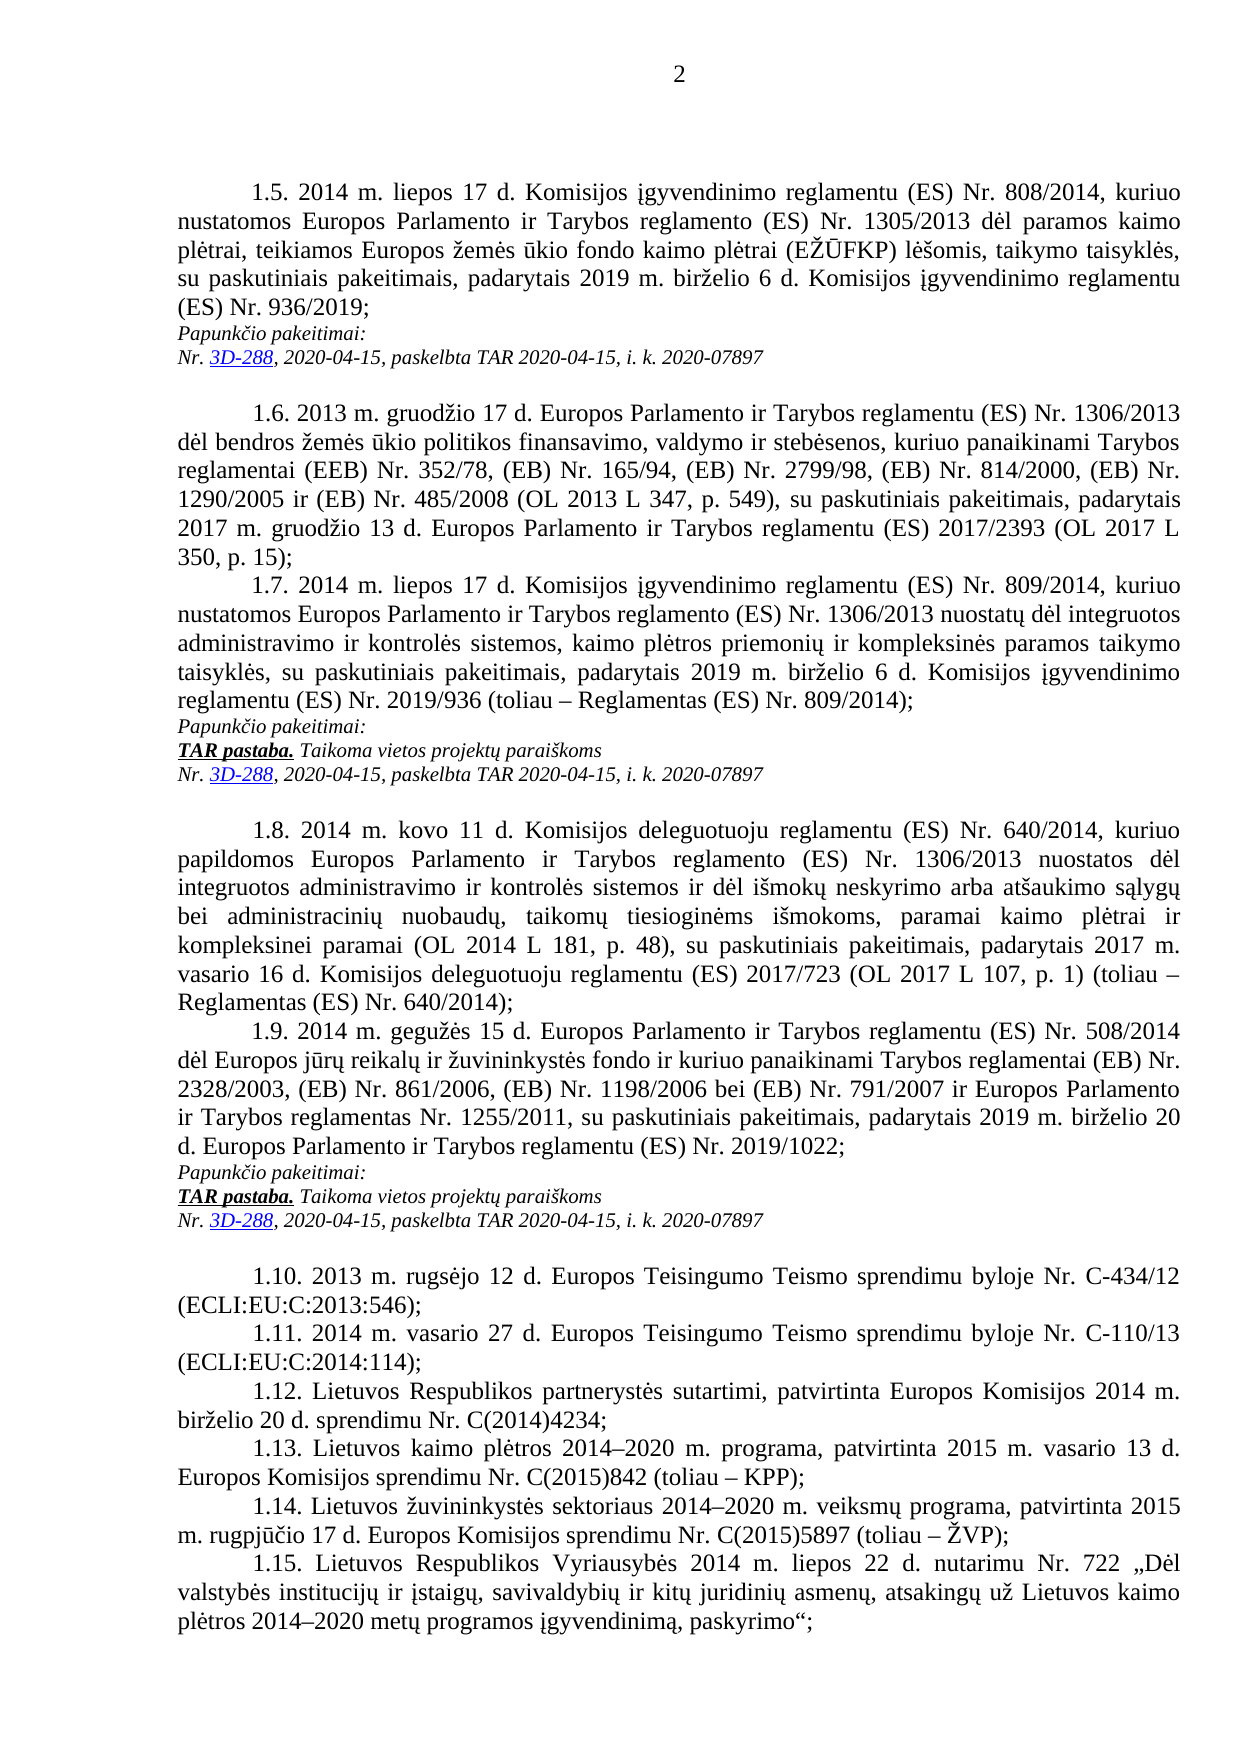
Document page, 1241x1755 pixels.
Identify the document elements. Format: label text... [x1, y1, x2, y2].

text Papunkčio pakeitimai: [177, 714, 1181, 738]
text Nr. 3D-288, 2020-04-15, paskelbta TAR 2020-04-15, i. k. 2020-07897 [177, 345, 1181, 369]
text 1.11. 2014 m. vasario 27 d. Europos Teisingumo Teismo sprendimu byloje Nr. C-110/13 (ECLI:EU:C:2014:114); [177, 1318, 1181, 1376]
text 1.8. 2014 m. kovo 11 d. Komisijos deleguotuoju reglamentu (ES) Nr. 640/2014, kuriuo papildomos Europos Parlamento ir Tarybos reglamento (ES) Nr. 1306/2013 nuostatos dėl integruotos administravimo ir kontrolės sistemos ir dėl išmokų neskyrimo arba atšaukimo sąlygų bei administracinių nuobaudų, taikomų tiesioginėms išmokoms, paramai kaimo plėtrai ir kompleksinei paramai (OL 2014 L 181, p. 48), su paskutiniais pakeitimais, padarytais 2017 m. vasario 16 d. Komisijos deleguotuoju reglamentu (ES) 2017/723 (OL 2017 L 107, p. 1) (toliau – Reglamentas (ES) Nr. 640/2014); [177, 815, 1181, 1016]
text Nr. 3D-288, 2020-04-15, paskelbta TAR 2020-04-15, i. k. 2020-07897 [177, 1208, 1181, 1232]
text Papunkčio pakeitimai: [177, 321, 1181, 345]
text 1.10. 2013 m. rugsėjo 12 d. Europos Teisingumo Teismo sprendimu byloje Nr. C-434/12 (ECLI:EU:C:2013:546); [177, 1261, 1181, 1318]
text 1.5. 2014 m. liepos 17 d. Komisijos įgyvendinimo reglamentu (ES) Nr. 808/2014, kuriuo nustatomos Europos Parlamento ir Tarybos reglamento (ES) Nr. 1305/2013 dėl paramos kaimo plėtrai, teikiamos Europos žemės ūkio fondo kaimo plėtrai (EŽŪFKP) lėšomis, taikymo taisyklės, su paskutiniais pakeitimais, padarytais 2019 m. birželio 6 d. Komisijos įgyvendinimo reglamentu (ES) Nr. 936/2019; [177, 177, 1181, 321]
text 1.15. Lietuvos Respublikos Vyriausybės 2014 m. liepos 22 d. nutarimu Nr. 722 „Dėl valstybės institucijų ir įstaigų, savivaldybių ir kitų juridinių asmenų, atsakingų už Lietuvos kaimo plėtros 2014–2020 metų programos įgyvendinimą, paskyrimo“; [177, 1548, 1181, 1635]
text 1.7. 2014 m. liepos 17 d. Komisijos įgyvendinimo reglamentu (ES) Nr. 809/2014, kuriuo nustatomos Europos Parlamento ir Tarybos reglamento (ES) Nr. 1306/2013 nuostatų dėl integruotos administravimo ir kontrolės sistemos, kaimo plėtros priemonių ir kompleksinės paramos taikymo taisyklės, su paskutiniais pakeitimais, padarytais 2019 m. birželio 6 d. Komisijos įgyvendinimo reglamentu (ES) Nr. 2019/936 (toliau – Reglamentas (ES) Nr. 809/2014); [177, 570, 1181, 714]
text 1.6. 2013 m. gruodžio 17 d. Europos Parlamento ir Tarybos reglamentu (ES) Nr. 1306/2013 dėl bendros žemės ūkio politikos finansavimo, valdymo ir stebėsenos, kuriuo panaikinami Tarybos reglamentai (EEB) Nr. 352/78, (EB) Nr. 165/94, (EB) Nr. 2799/98, (EB) Nr. 814/2000, (EB) Nr. 1290/2005 ir (EB) Nr. 485/2008 (OL 2013 L 347, p. 549), su paskutiniais pakeitimais, padarytais 2017 m. gruodžio 13 d. Europos Parlamento ir Tarybos reglamentu (ES) 2017/2393 (OL 2017 L 350, p. 15); [177, 398, 1181, 570]
text Papunkčio pakeitimai: [177, 1160, 1181, 1184]
text 1.12. Lietuvos Respublikos partnerystės sutartimi, patvirtinta Europos Komisijos 2014 m. birželio 20 d. sprendimu Nr. C(2014)4234; [177, 1376, 1181, 1433]
text Nr. 3D-288, 2020-04-15, paskelbta TAR 2020-04-15, i. k. 2020-07897 [177, 762, 1181, 786]
text 1.14. Lietuvos žuvininkystės sektoriaus 2014–2020 m. veiksmų programa, patvirtinta 2015 m. rugpjūčio 17 d. Europos Komisijos sprendimu Nr. C(2015)5897 (toliau – ŽVP); [177, 1491, 1181, 1548]
text 1.9. 2014 m. gegužės 15 d. Europos Parlamento ir Tarybos reglamentu (ES) Nr. 508/2014 dėl Europos jūrų reikalų ir žuvininkystės fondo ir kuriuo panaikinami Tarybos reglamentai (EB) Nr. 2328/2003, (EB) Nr. 861/2006, (EB) Nr. 1198/2006 bei (EB) Nr. 791/2007 ir Europos Parlamento ir Tarybos reglamentas Nr. 1255/2011, su paskutiniais pakeitimais, padarytais 2019 m. birželio 20 d. Europos Parlamento ir Tarybos reglamentu (ES) Nr. 2019/1022; [177, 1016, 1181, 1160]
text 1.13. Lietuvos kaimo plėtros 2014–2020 m. programa, patvirtinta 2015 m. vasario 13 d. Europos Komisijos sprendimu Nr. C(2015)842 (toliau – KPP); [177, 1433, 1181, 1491]
text TAR pastaba. Taikoma vietos projektų paraiškoms [177, 738, 1181, 762]
text TAR pastaba. Taikoma vietos projektų paraiškoms [177, 1184, 1181, 1208]
